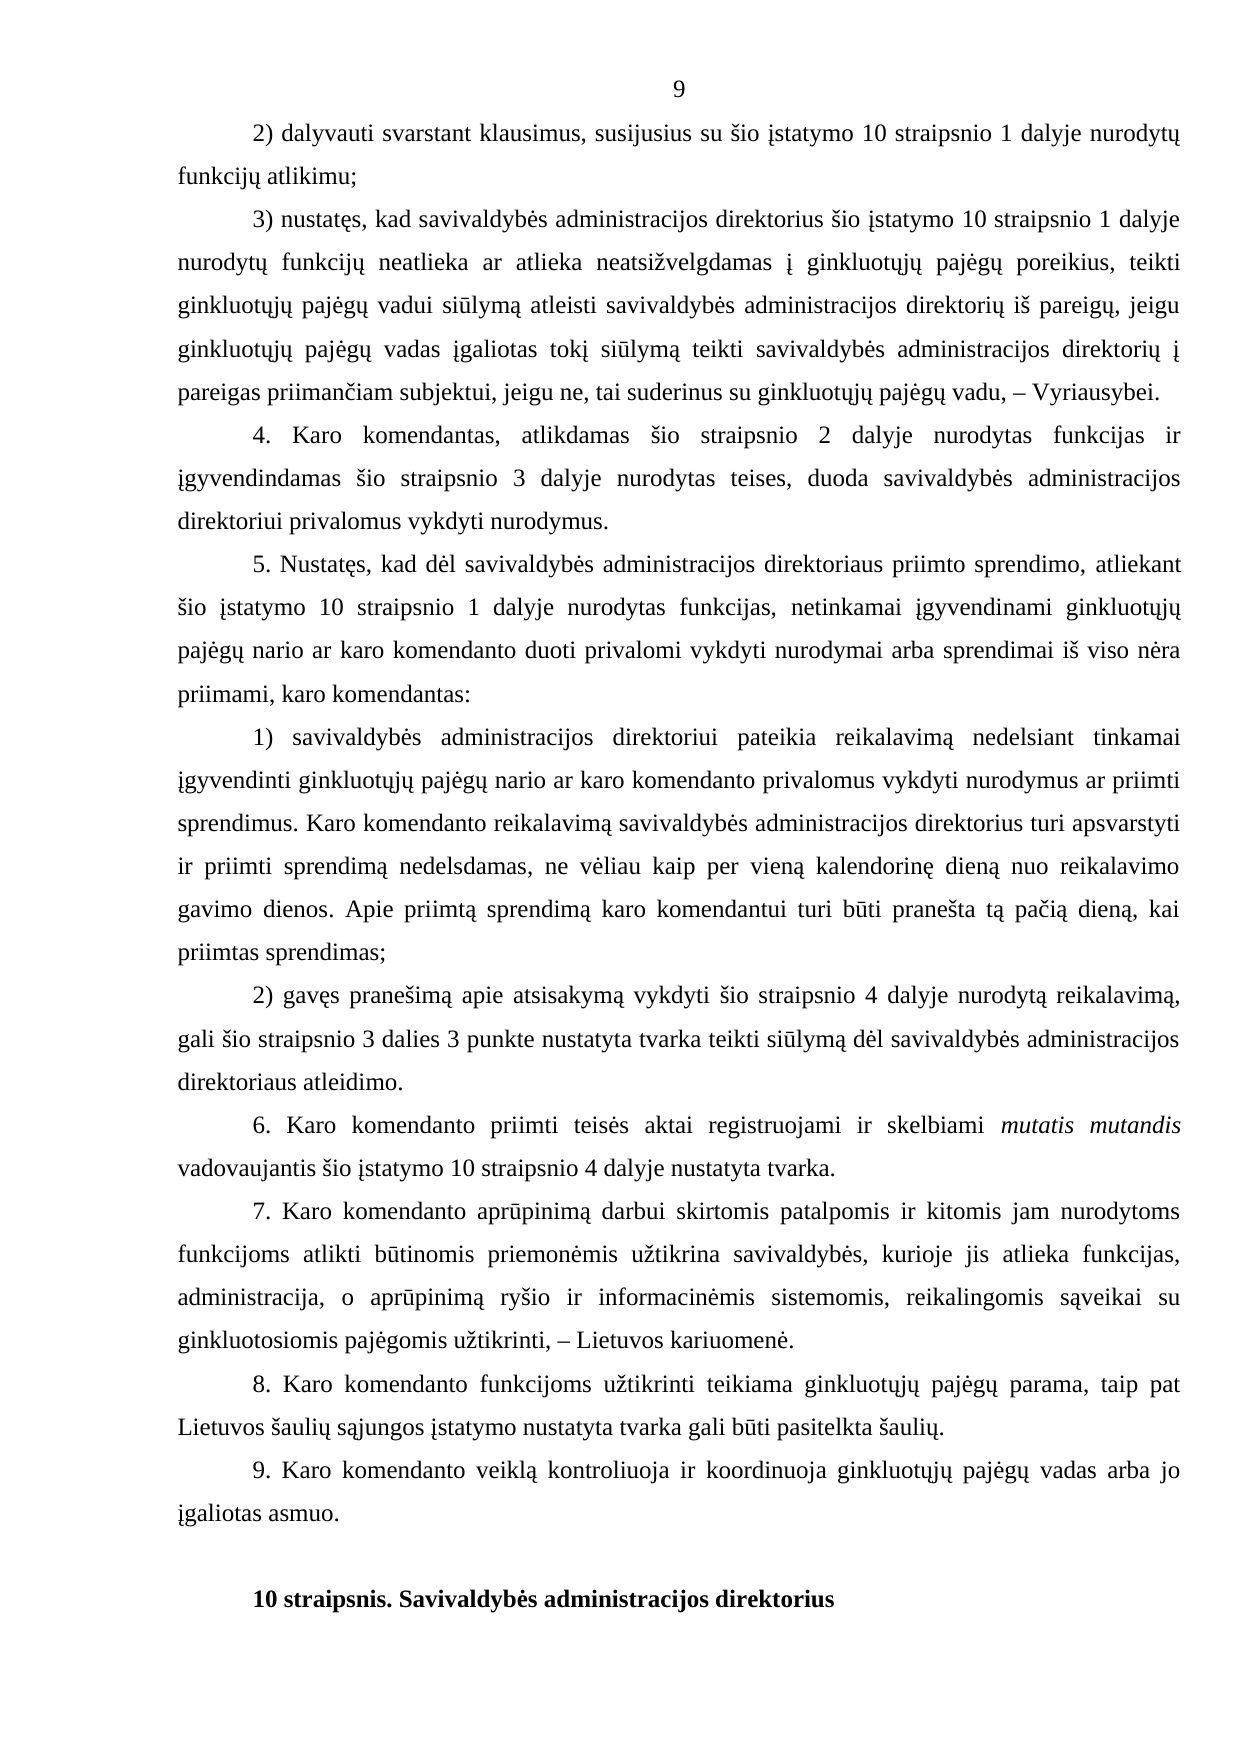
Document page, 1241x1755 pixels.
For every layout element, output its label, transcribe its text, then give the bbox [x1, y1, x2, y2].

text 6. Karo komendanto priimti teisės aktai registruojami ir skelbiami mutatis mutandis vadovaujantis šio įstatymo 10 straipsnio 4 dalyje nustatyta tvarka. [177, 1110, 1181, 1182]
text 8. Karo komendanto funkcijoms užtikrinti teikiama ginkluotųjų pajėgų parama, taip pat Lietuvos šaulių sąjungos įstatymo nustatyta tvarka gali būti pasitelkta šaulių. [177, 1369, 1181, 1441]
text 7. Karo komendanto aprūpinimą darbui skirtomis patalpomis ir kitomis jam nurodytoms funkcijoms atlikti būtinomis priemonėmis užtikrina savivaldybės, kurioje jis atlieka funkcijas, administracija, o aprūpinimą ryšio ir informacinėmis sistemomis, reikalingomis sąveikai su ginkluotosiomis pajėgomis užtikrinti, – Lietuvos kariuomenė. [177, 1196, 1181, 1354]
text 10 straipsnis. Savivaldybės administracijos direktorius [177, 1584, 1181, 1613]
text 2) gavęs pranešimą apie atsisakymą vykdyti šio straipsnio 4 dalyje nurodytą reikalavimą, gali šio straipsnio 3 dalies 3 punkte nustatyta tvarka teikti siūlymą dėl savivaldybės administracijos direktoriaus atleidimo. [177, 981, 1181, 1096]
text 2) dalyvauti svarstant klausimus, susijusius su šio įstatymo 10 straipsnio 1 dalyje nurodytų funkcijų atlikimu; [177, 118, 1181, 190]
text 3) nustatęs, kad savivaldybės administracijos direktorius šio įstatymo 10 straipsnio 1 dalyje nurodytų funkcijų neatlieka ar atlieka neatsižvelgdamas į ginkluotųjų pajėgų poreikius, teikti ginkluotųjų pajėgų vadui siūlymą atleisti savivaldybės administracijos direktorių iš pareigų, jeigu ginkluotųjų pajėgų vadas įgaliotas tokį siūlymą teikti savivaldybės administracijos direktorių į pareigas priimančiam subjektui, jeigu ne, tai suderinus su ginkluotųjų pajėgų vadu, – Vyriausybei. [177, 204, 1181, 406]
text 9. Karo komendanto veiklą kontroliuoja ir koordinuoja ginkluotųjų pajėgų vadas arba jo įgaliotas asmuo. [177, 1455, 1181, 1527]
text 5. Nustatęs, kad dėl savivaldybės administracijos direktoriaus priimto sprendimo, atliekant šio įstatymo 10 straipsnio 1 dalyje nurodytas funkcijas, netinkamai įgyvendinami ginkluotųjų pajėgų nario ar karo komendanto duoti privalomi vykdyti nurodymai arba sprendimai iš viso nėra priimami, karo komendantas: [177, 549, 1181, 707]
text 1) savivaldybės administracijos direktoriui pateikia reikalavimą nedelsiant tinkamai įgyvendinti ginkluotųjų pajėgų nario ar karo komendanto privalomus vykdyti nurodymus ar priimti sprendimus. Karo komendanto reikalavimą savivaldybės administracijos direktorius turi apsvarstyti ir priimti sprendimą nedelsdamas, ne vėliau kaip per vieną kalendorinę dieną nuo reikalavimo gavimo dienos. Apie priimtą sprendimą karo komendantui turi būti pranešta tą pačią dieną, kai priimtas sprendimas; [177, 722, 1181, 966]
text 4. Karo komendantas, atlikdamas šio straipsnio 2 dalyje nurodytas funkcijas ir įgyvendindamas šio straipsnio 3 dalyje nurodytas teises, duoda savivaldybės administracijos direktoriui privalomus vykdyti nurodymus. [177, 420, 1181, 535]
